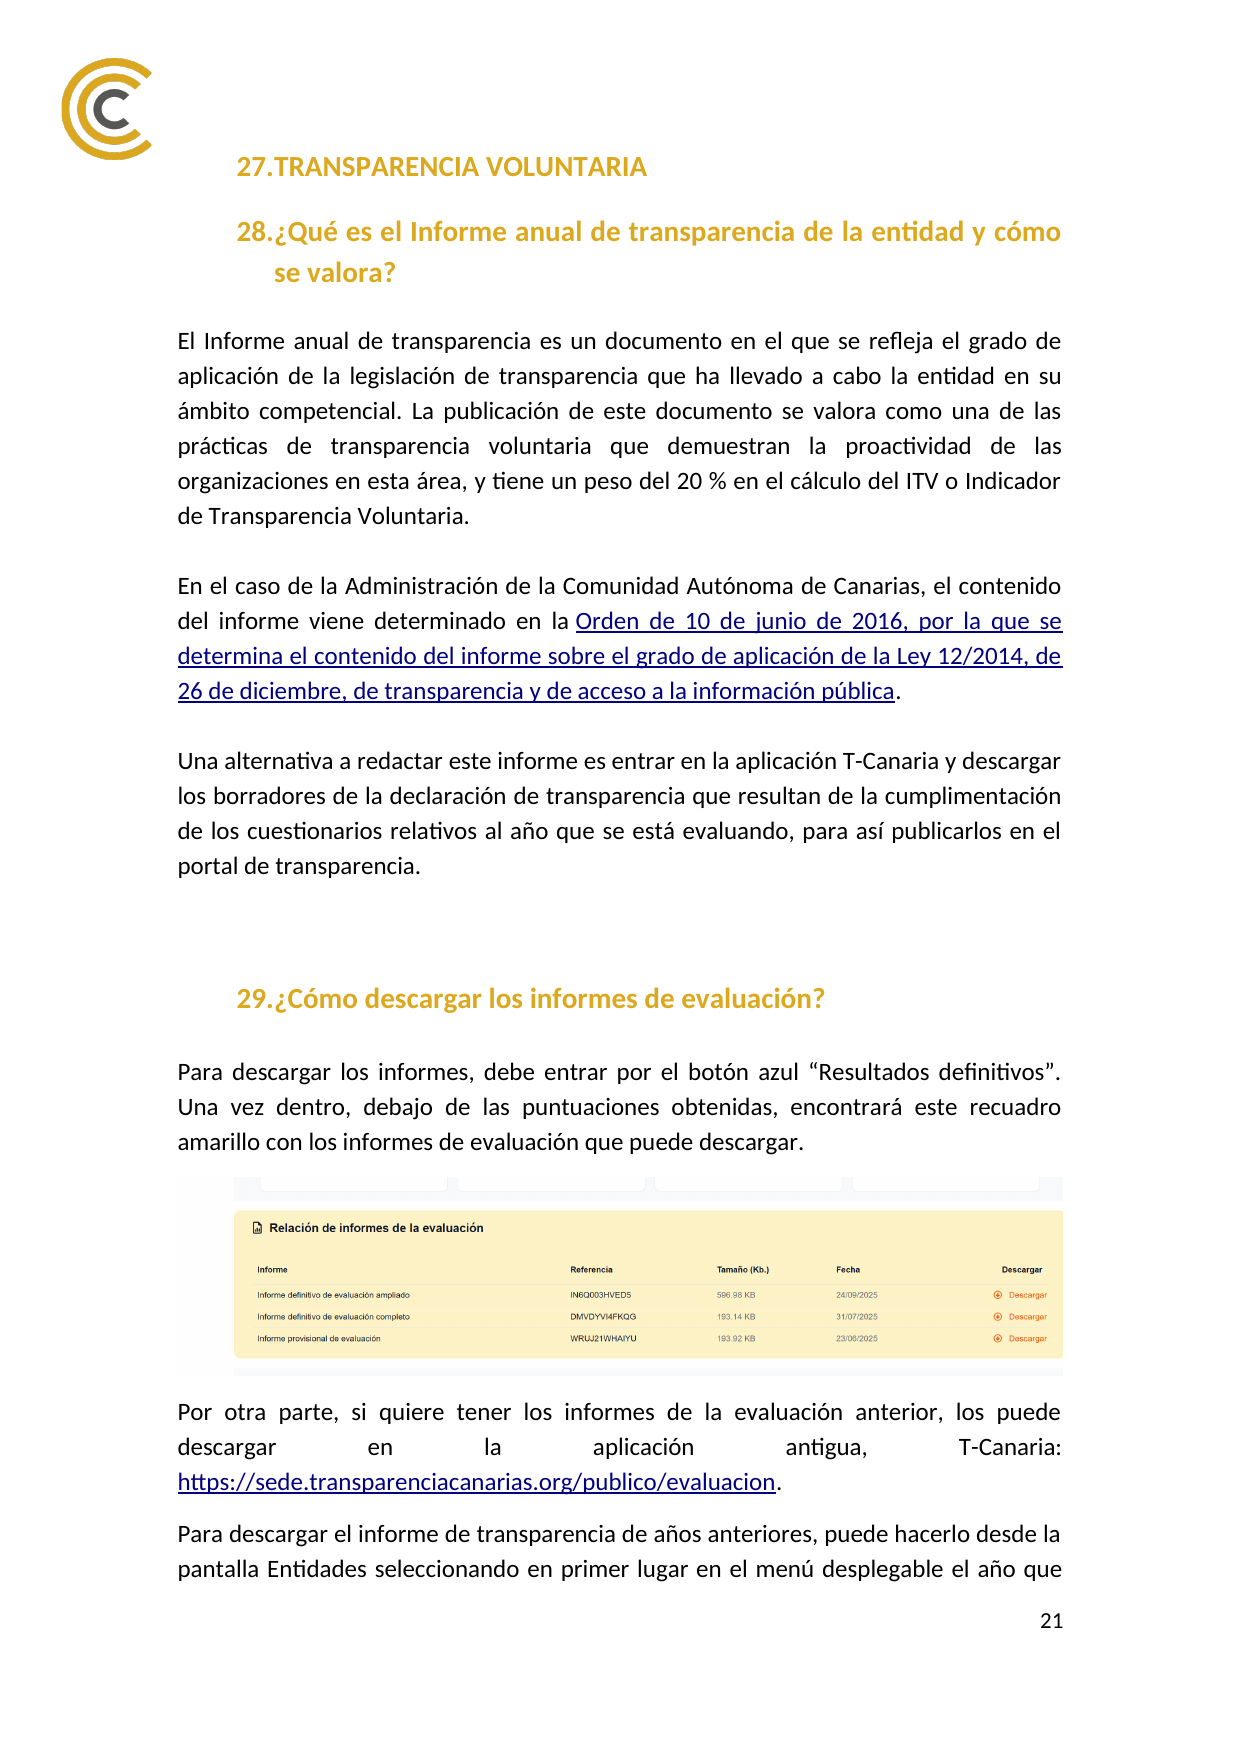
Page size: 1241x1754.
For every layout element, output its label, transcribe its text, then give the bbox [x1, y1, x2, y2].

text 26 de diciembre, de transparencia y de acceso a la información pública. [177, 667, 1063, 706]
text En el caso de la Administración de la Comunidad Autónoma de Canarias, el contenido del informe viene determinado en la Orden de 10 de junio de 2016, por la que se determina el contenido del informe sobre el grado de aplicación de la Ley 12/2014, de [177, 570, 1063, 666]
text Para descargar los informes, debe entrar por el botón azul “Resultados definitivos”. Una vez dentro, debajo de las puntuaciones obtenidas, encontrará este recuadro amarillo con los informes de evaluación que puede descargar. [177, 1056, 1063, 1157]
subtitle ¿Cómo descargar los informes de evaluación? [236, 980, 1063, 1016]
text Para descargar el informe de transparencia de años anteriores, puede hacerlo desde la pantalla Entidades seleccionando en primer lugar en el menú desplegable el año que [177, 1518, 1063, 1583]
text Una alternativa a redactar este informe es entrar en la aplicación T-Canaria y descargar los borradores de la declaración de transparencia que resultan de la cumplimentación de los cuestionarios relativos al año que se está evaluando, para así publicarlos en el portal de transparencia. [177, 745, 1063, 881]
text El Informe anual de transparencia es un documento en el que se refleja el grado de aplicación de la legislación de transparencia que ha llevado a cabo la entidad en su ámbito competencial. La publicación de este documento se valora como una de las prácticas de transparencia voluntaria que demuestran la proactividad de las organizaciones en esta área, y tiene un peso del 20 % en el cálculo del ITV o Indicador de Transparencia Voluntaria. [177, 325, 1063, 531]
subtitle ¿Qué es el Informe anual de transparencia de la entidad y cómo se valora? [236, 213, 1063, 290]
text Por otra parte, si quiere tener los informes de la evaluación anterior, los puede descargar en la aplicación antigua, T-Canaria: https://sede.transparenciacanarias.org/publico/evaluacion. [177, 1396, 1063, 1497]
subtitle TRANSPARENCIA VOLUNTARIA [236, 148, 1063, 183]
